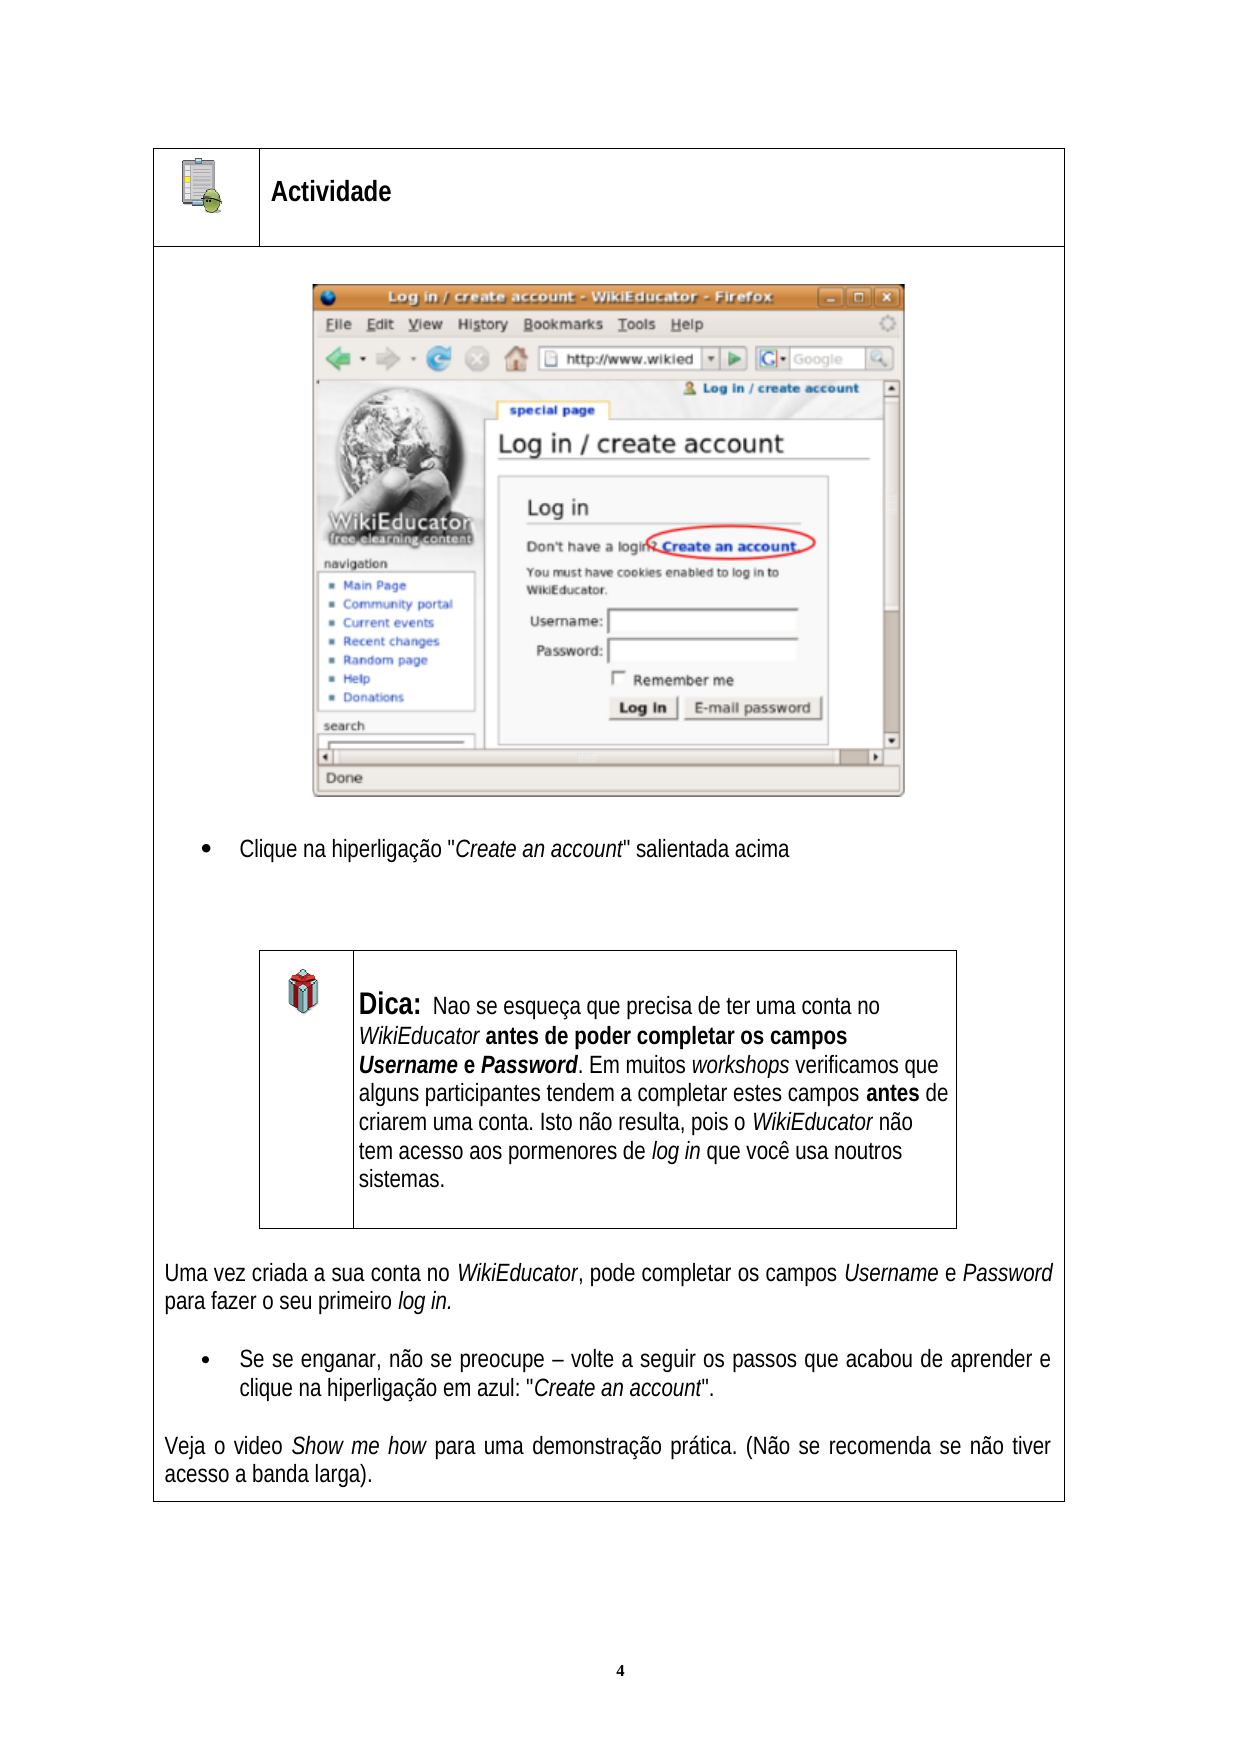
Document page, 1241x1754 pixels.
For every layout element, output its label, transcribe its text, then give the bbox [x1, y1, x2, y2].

picture [181, 157, 223, 215]
table_header Dica: Nao se esqueça que precisa de ter uma conta no WikiEducator antes de poder completar os campos Username e Password. Em muitos workshops verificamos que alguns participantes tendem a completar estes campos antes de criarem uma conta. Isto não resulta, pois o WikiEducator não tem acesso aos pormenores de log in que você usa noutros sistemas. [354, 951, 956, 1228]
table_header Actividade [260, 149, 1064, 246]
table_header [260, 951, 353, 1228]
picture [312, 284, 905, 797]
picture [281, 965, 324, 1022]
table_header [154, 149, 259, 246]
table_cell Clique na hiperligação "Create an account" salientada acima Uma vez criada a sua conta no WikiEducator, pode completar os campos Username e Password para fazer o seu primeiro log in. Se se enganar, não se preocupe – volte a seguir os passos que acabou de aprender e clique na hiperligação em azul: "Create an account". Veja o video Show me how para uma demonstração prática. (Não se recomenda se não tiver acesso a banda larga). [154, 247, 1064, 1501]
